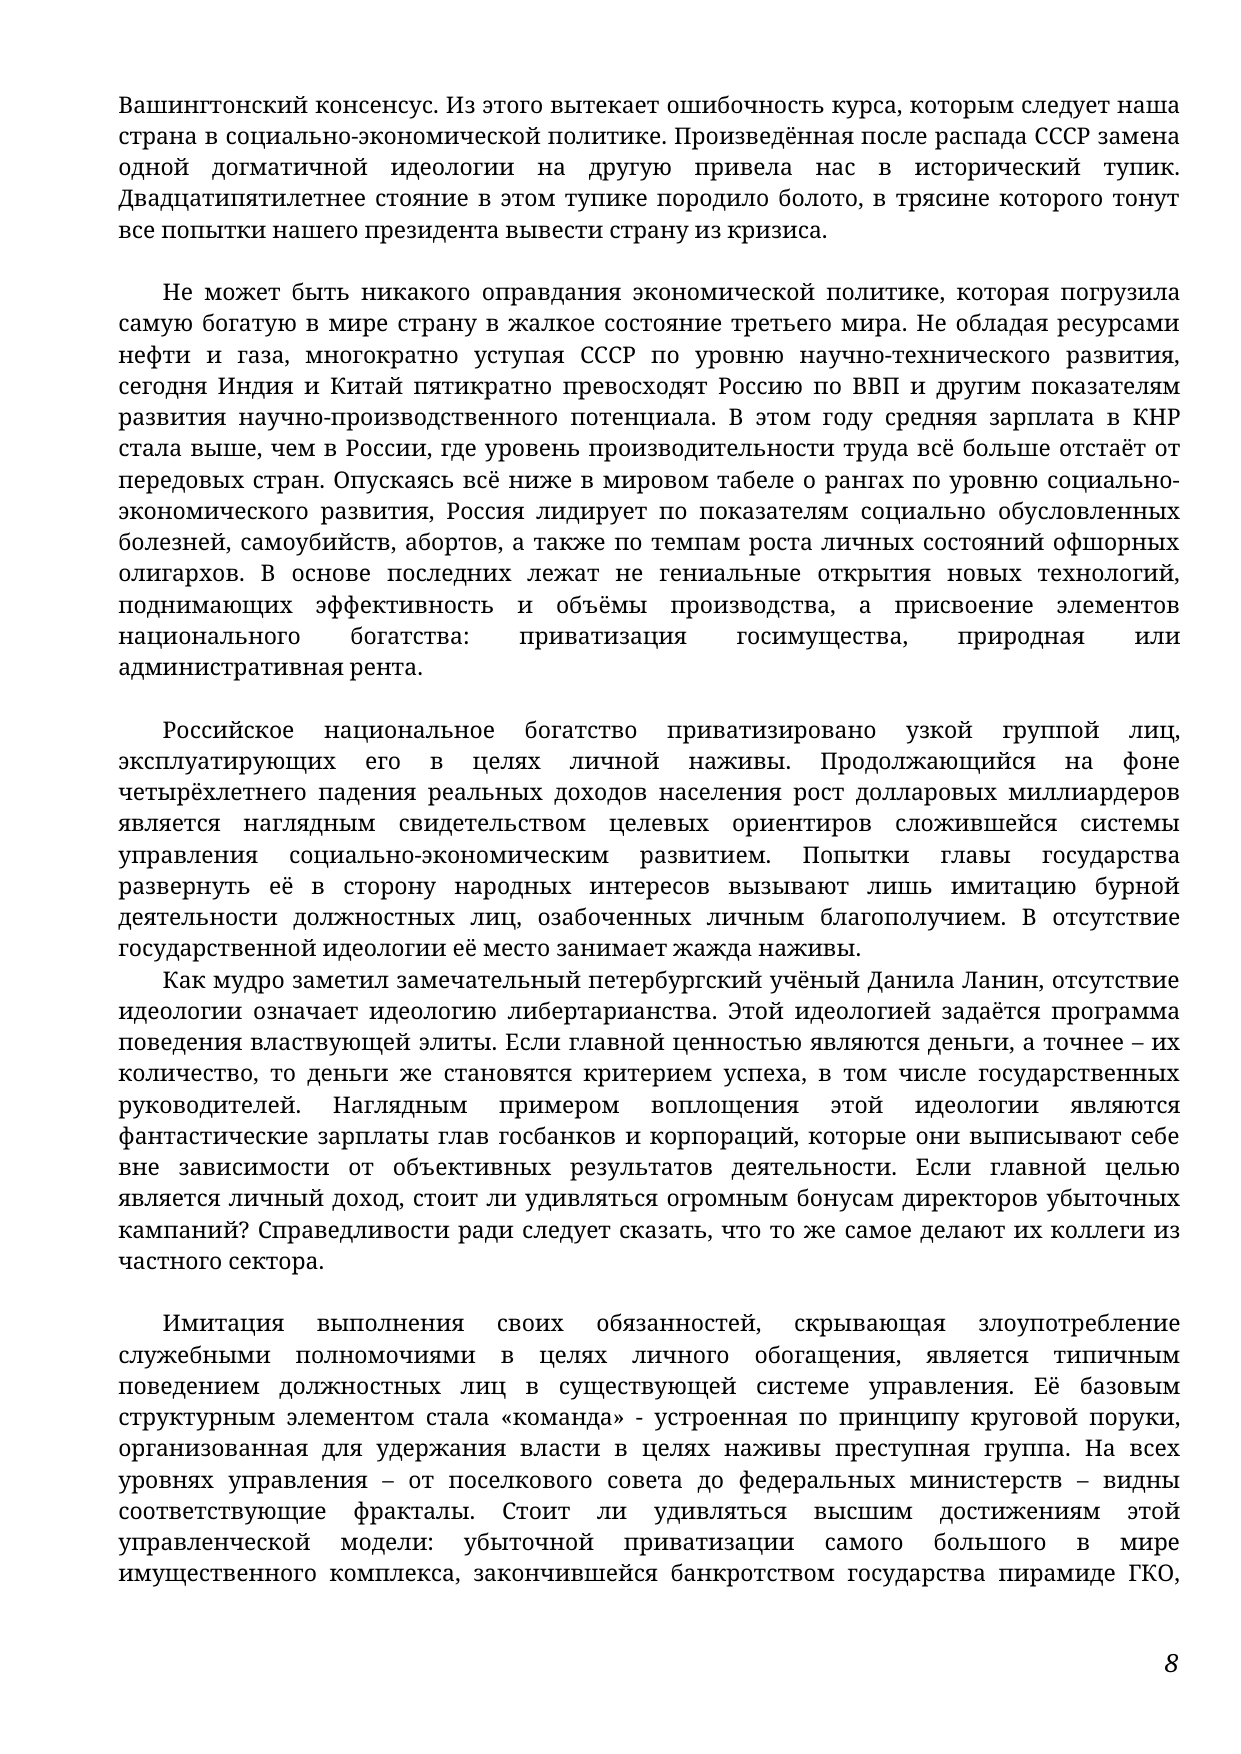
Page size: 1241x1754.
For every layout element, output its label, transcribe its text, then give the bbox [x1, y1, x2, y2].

text Не может быть никакого оправдания экономической политике, которая погрузила самую богатую в мире страну в жалкое состояние третьего мира. Не обладая ресурсами нефти и газа, многократно уступая СССР по уровню научно-технического развития, сегодня Индия и Китай пятикратно превосходят Россию по ВВП и другим показателям развития научно-производственного потенциала. В этом году средняя зарплата в КНР стала выше, чем в России, где уровень производительности труда всё больше отстаёт от передовых стран. Опускаясь всё ниже в мировом табеле о рангах по уровню социально-экономического развития, Россия лидирует по показателям социально обусловленных болезней, самоубийств, абортов, а также по темпам роста личных состояний офшорных олигархов. В основе последних лежат не гениальные открытия новых технологий, поднимающих эффективность и объёмы производства, а присвоение элементов национального богатства: приватизация госимущества, природная или административная рента. [118, 276, 1181, 682]
text Как мудро заметил замечательный петербургский учёный Данила Ланин, отсутствие идеологии означает идеологию либертарианства. Этой идеологией задаётся программа поведения властвующей элиты. Если главной ценностью являются деньги, а точнее – их количество, то деньги же становятся критерием успеха, в том числе государственных руководителей. Наглядным примером воплощения этой идеологии являются фантастические зарплаты глав госбанков и корпораций, которые они выписывают себе вне зависимости от объективных результатов деятельности. Если главной целью является личный доход, стоит ли удивляться огромным бонусам директоров убыточных кампаний? Справедливости ради следует сказать, что то же самое делают их коллеги из частного сектора. [118, 964, 1181, 1276]
text Российское национальное богатство приватизировано узкой группой лиц, эксплуатирующих его в целях личной наживы. Продолжающийся на фоне четырёхлетнего падения реальных доходов населения рост долларовых миллиардеров является наглядным свидетельством целевых ориентиров сложившейся системы управления социально-экономическим развитием. Попытки главы государства развернуть её в сторону народных интересов вызывают лишь имитацию бурной деятельности должностных лиц, озабоченных личным благополучием. В отсутствие государственной идеологии её место занимает жажда наживы. [118, 714, 1181, 964]
text Имитация выполнения своих обязанностей, скрывающая злоупотребление служебными полномочиями в целях личного обогащения, является типичным поведением должностных лиц в существующей системе управления. Её базовым структурным элементом стала «команда» - устроенная по принципу круговой поруки, организованная для удержания власти в целях наживы преступная группа. На всех уровнях управления – от поселкового совета до федеральных министерств – видны соответствующие фракталы. Стоит ли удивляться высшим достижениям этой управленческой модели: убыточной приватизации самого большого в мире имущественного комплекса, закончившейся банкротством государства пирамиде ГКО, [118, 1307, 1181, 1589]
text Вашингтонский консенсус. Из этого вытекает ошибочность курса, которым следует наша страна в социально-экономической политике. Произведённая после распада СССР замена одной догматичной идеологии на другую привела нас в исторический тупик. Двадцатипятилетнее стояние в этом тупике породило болото, в трясине которого тонут все попытки нашего президента вывести страну из кризиса. [118, 89, 1181, 245]
